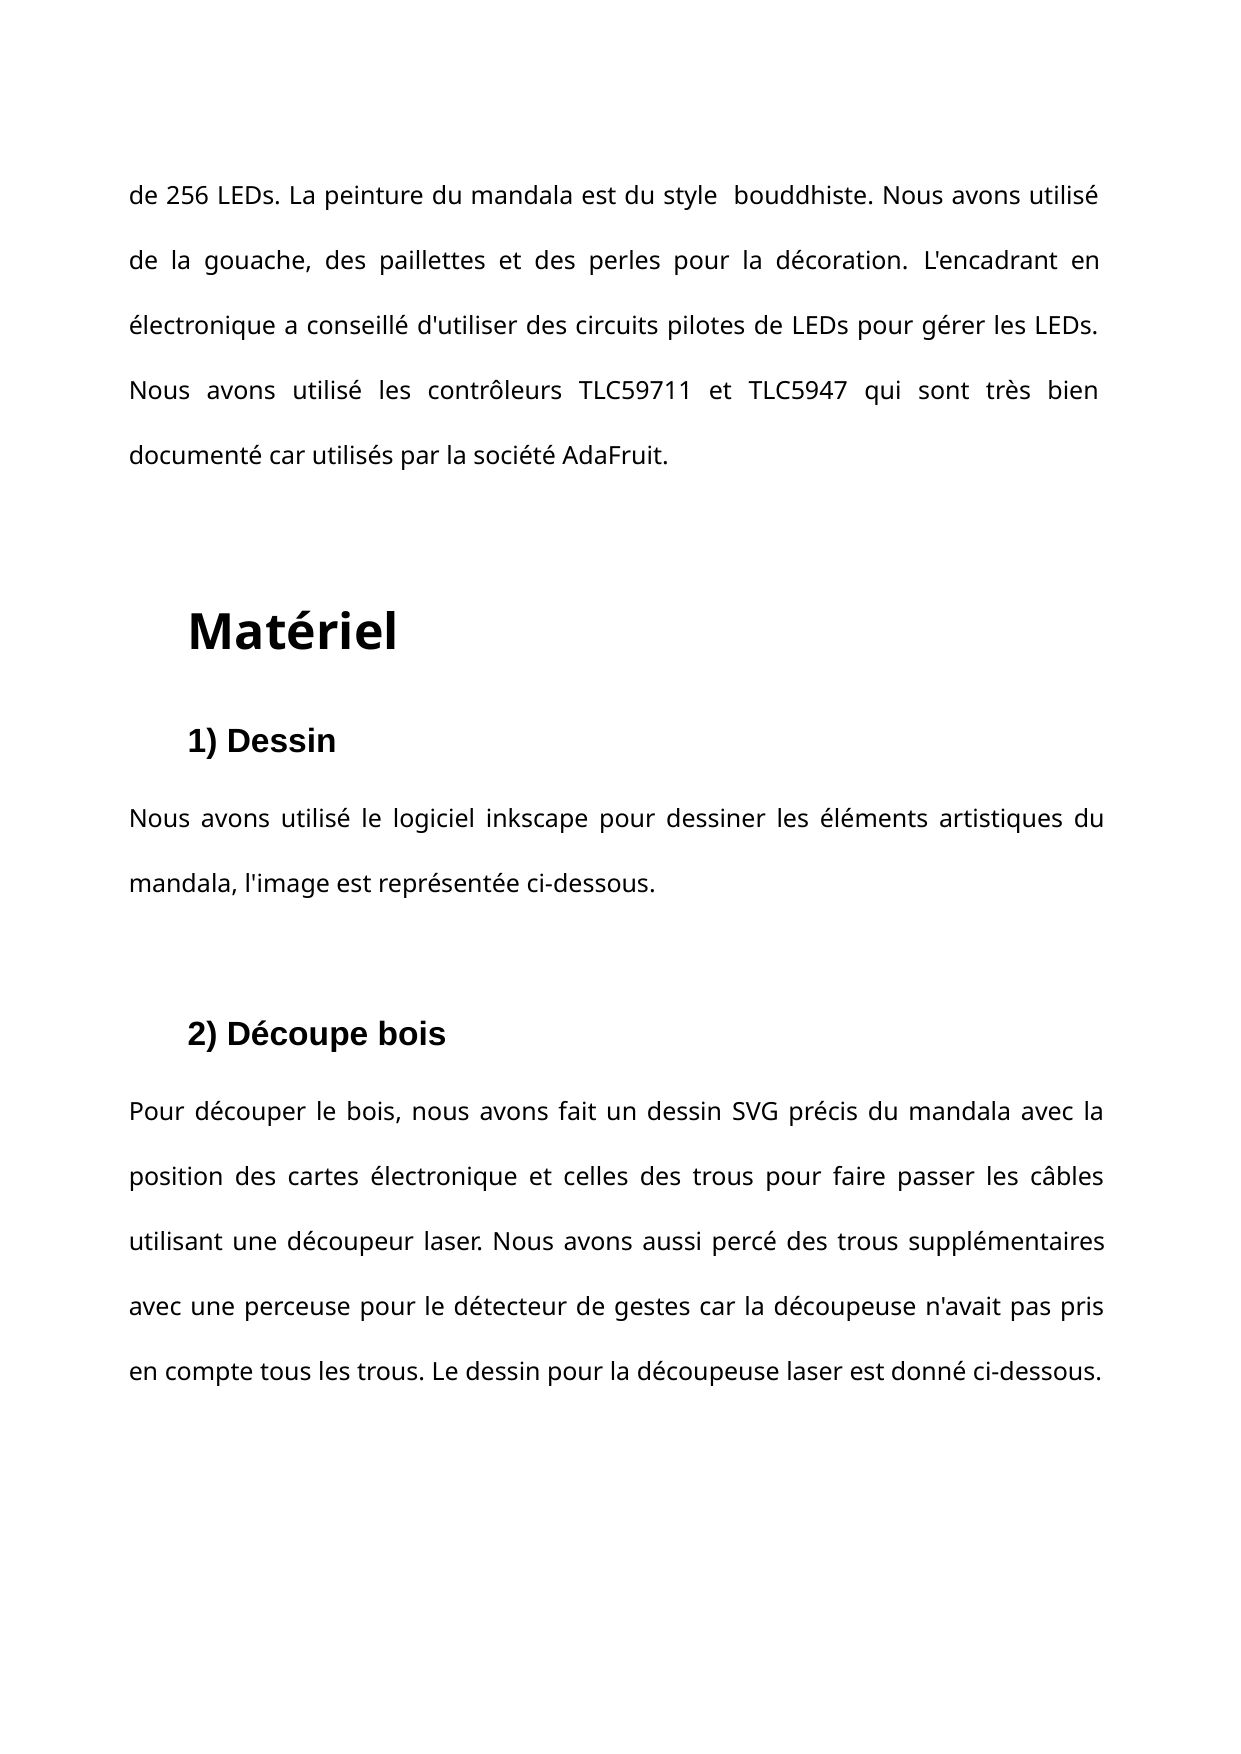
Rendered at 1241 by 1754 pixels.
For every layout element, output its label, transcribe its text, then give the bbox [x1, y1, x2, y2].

subtitle 1) Dessin [187, 708, 1053, 773]
text de 256 LEDs. La peinture du mandala est du style bouddhiste. Nous avons utilisé de la gouache, des paillettes et des perles pour la décoration. L'encadrant en électronique a conseillé d'utiliser des circuits pilotes de LEDs pour gérer les LEDs. Nous avons utilisé les contrôleurs TLC59711 et TLC5947 qui sont très bien documenté car utilisés par la société AdaFruit. [128, 162, 1100, 487]
subtitle Matériel [187, 581, 1053, 679]
text Nous avons utilisé le logiciel inkscape pour dessiner les éléments artistiques du mandala, l'image est représentée ci-dessous. [128, 785, 1106, 915]
text Pour découper le bois, nous avons fait un dessin SVG précis du mandala avec la position des cartes électronique et celles des trous pour faire passer les câbles utilisant une découpeur laser. Nous avons aussi percé des trous supplémentaires avec une perceuse pour le détecteur de gestes car la découpeuse n'avait pas pris en compte tous les trous. Le dessin pour la découpeuse laser est donné ci-dessous. [128, 1079, 1106, 1404]
subtitle 2) Découpe bois [187, 1001, 1053, 1066]
